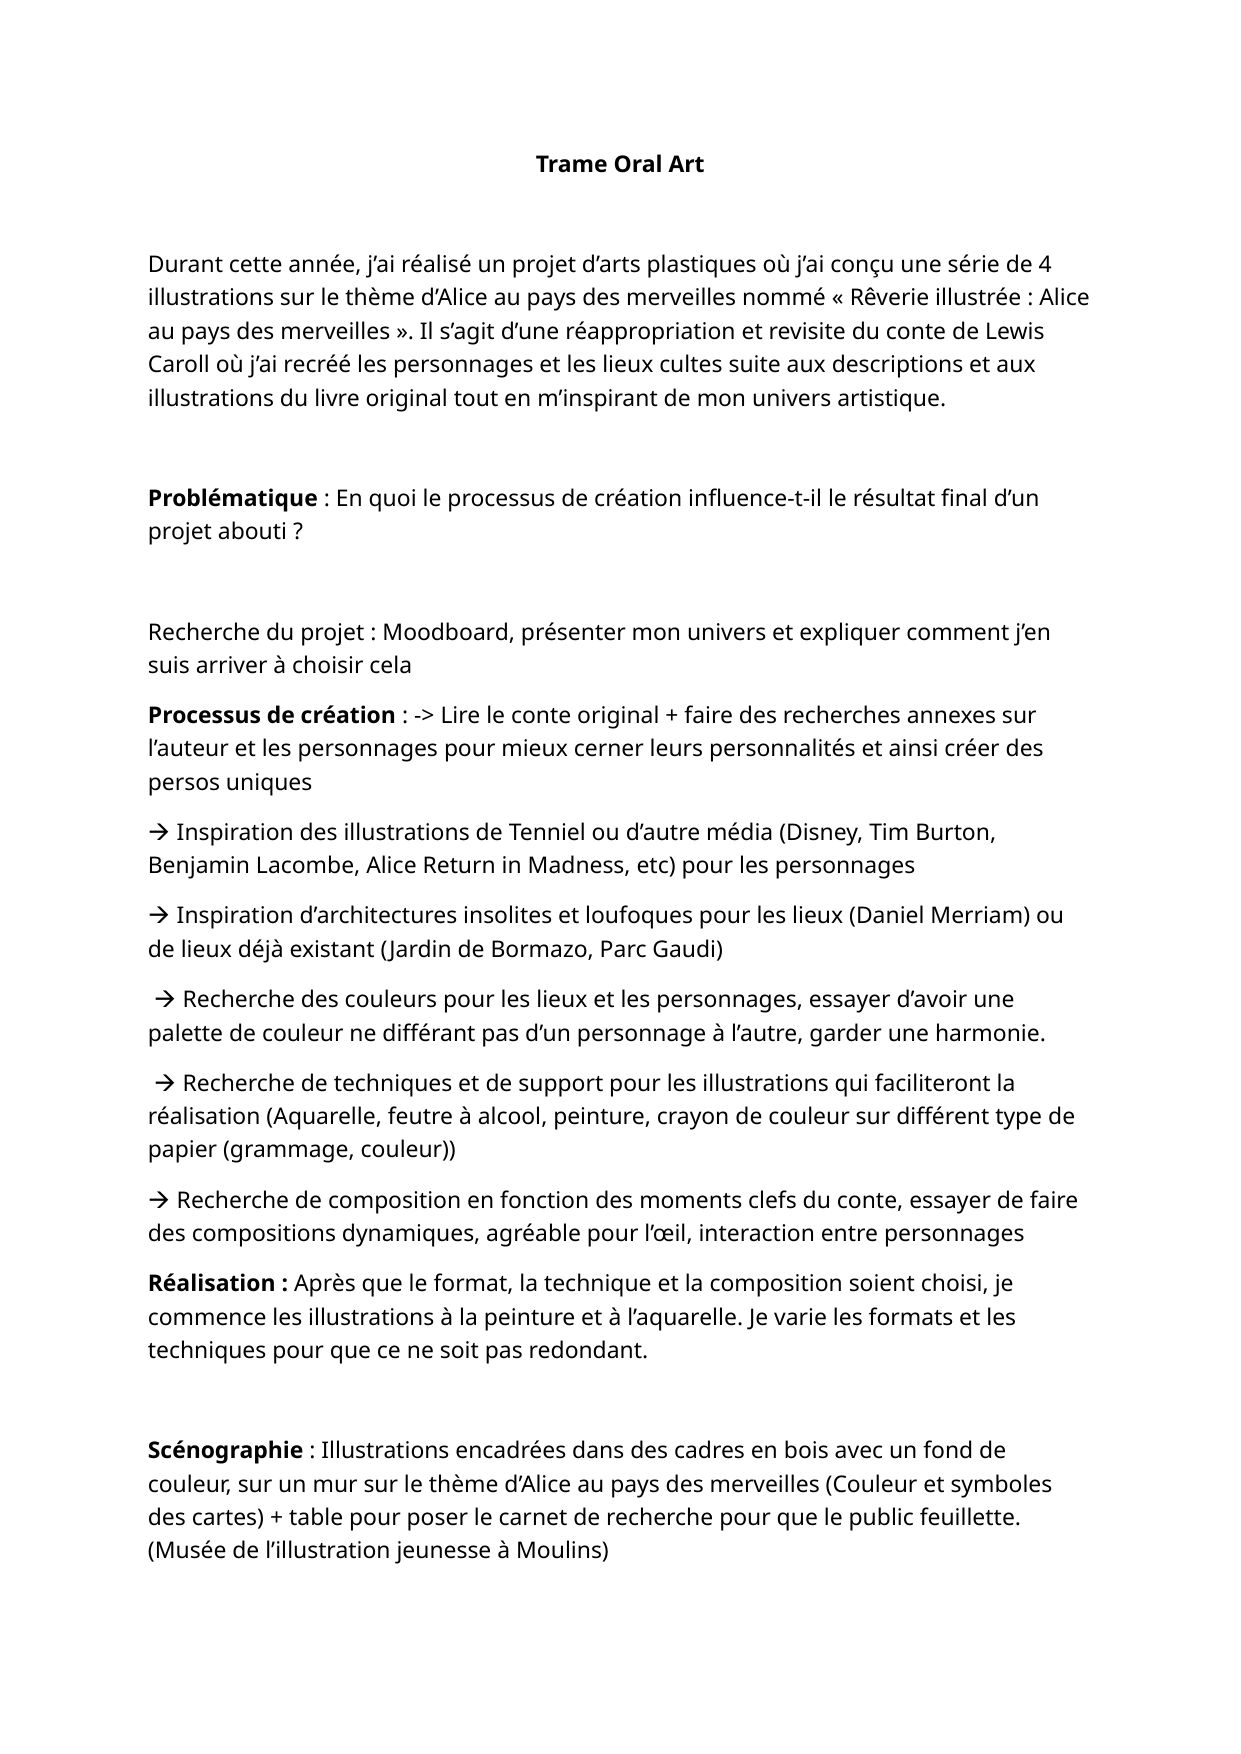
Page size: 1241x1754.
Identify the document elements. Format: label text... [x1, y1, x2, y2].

text Problématique : En quoi le processus de création influence-t-il le résultat final d’un projet abouti ? [148, 482, 1093, 546]
text  Inspiration des illustrations de Tenniel ou d’autre média (Disney, Tim Burton, Benjamin Lacombe, Alice Return in Madness, etc) pour les personnages [148, 816, 1093, 881]
text Réalisation : Après que le format, la technique et la composition soient choisi, je commence les illustrations à la peinture et à l’aquarelle. Je varie les formats et les techniques pour que ce ne soit pas redondant. [148, 1267, 1093, 1365]
text  Inspiration d’architectures insolites et loufoques pour les lieux (Daniel Merriam) ou de lieux déjà existant (Jardin de Bormazo, Parc Gaudi) [148, 899, 1093, 964]
text Scénographie : Illustrations encadrées dans des cadres en bois avec un fond de couleur, sur un mur sur le thème d’Alice au pays des merveilles (Couleur et symboles des cartes) + table pour poser le carnet de recherche pour que le public feuillette. (Musée de l’illustration jeunesse à Moulins) [148, 1434, 1093, 1566]
text Durant cette année, j’ai réalisé un projet d’arts plastiques où j’ai conçu une série de 4 illustrations sur le thème d’Alice au pays des merveilles nommé « Rêverie illustrée : Alice au pays des merveilles ». Il s’agit d’une réappropriation et revisite du conte de Lewis Caroll où j’ai recréé les personnages et les lieux cultes suite aux descriptions et aux illustrations du livre original tout en m’inspirant de mon univers artistique. [148, 248, 1093, 413]
text Trame Oral Art [148, 148, 1093, 179]
text  Recherche de composition en fonction des moments clefs du conte, essayer de faire des compositions dynamiques, agréable pour l’œil, interaction entre personnages [148, 1183, 1093, 1248]
text Processus de création : -> Lire le conte original + faire des recherches annexes sur l’auteur et les personnages pour mieux cerner leurs personnalités et ainsi créer des persos uniques [148, 699, 1093, 797]
text  Recherche des couleurs pour les lieux et les personnages, essayer d’avoir une palette de couleur ne différant pas d’un personnage à l’autre, garder une harmonie. [148, 983, 1093, 1048]
text Recherche du projet : Moodboard, présenter mon univers et expliquer comment j’en suis arriver à choisir cela [148, 615, 1093, 680]
text  Recherche de techniques et de support pour les illustrations qui faciliteront la réalisation (Aquarelle, feutre à alcool, peinture, crayon de couleur sur différent type de papier (grammage, couleur)) [148, 1067, 1093, 1165]
